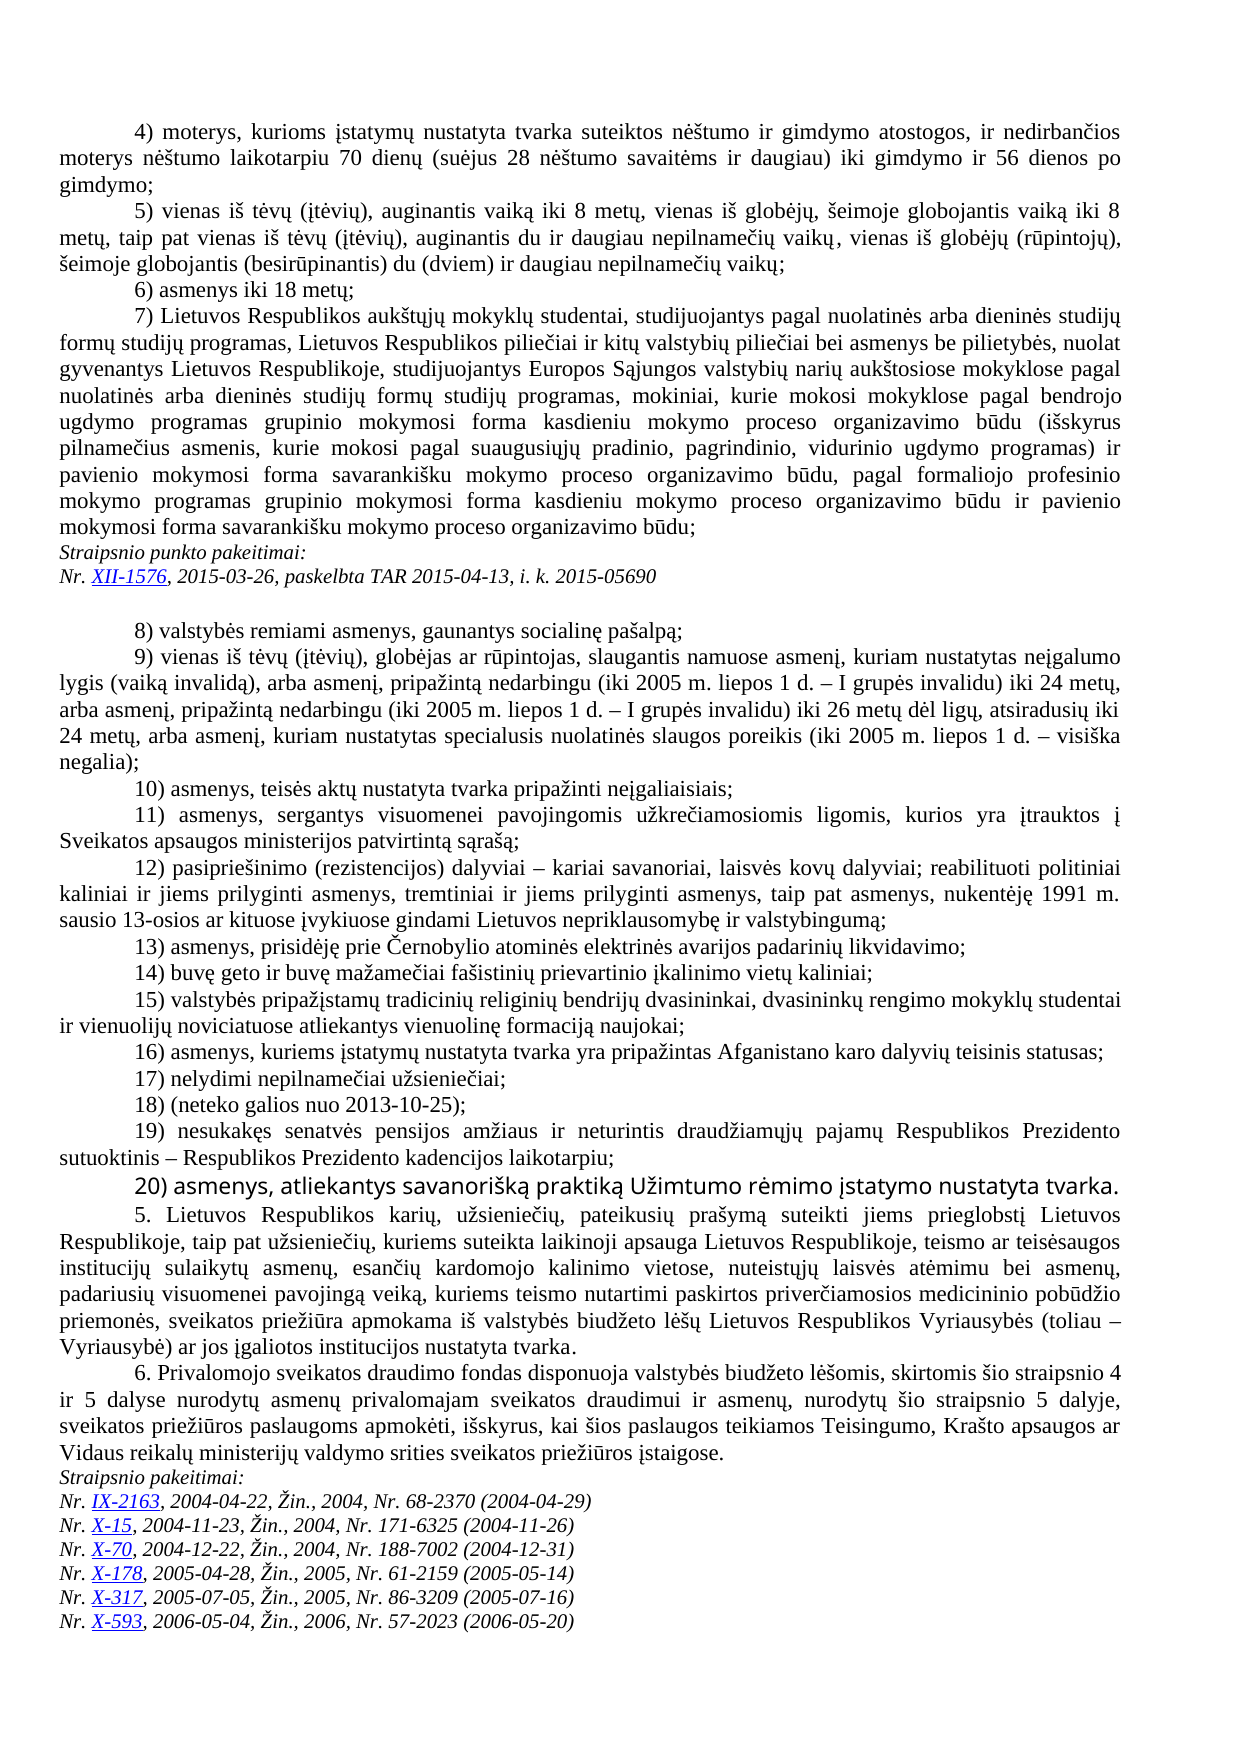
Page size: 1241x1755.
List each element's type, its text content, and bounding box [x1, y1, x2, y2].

text 20) asmenys, atliekantys savanorišką praktiką Užimtumo rėmimo įstatymo nustatyta tvarka. [59, 1170, 1122, 1201]
text 5) vienas iš tėvų (įtėvių), auginantis vaiką iki 8 metų, vienas iš globėjų, šeimoje globojantis vaiką iki 8 metų, taip pat vienas iš tėvų (įtėvių), auginantis du ir daugiau nepilnamečių vaikų, vienas iš globėjų (rūpintojų), šeimoje globojantis (besirūpinantis) du (dviem) ir daugiau nepilnamečių vaikų; [59, 197, 1122, 276]
text 14) buvę geto ir buvę mažamečiai fašistinių prievartinio įkalinimo vietų kaliniai; [59, 959, 1122, 986]
text 19) nesukakęs senatvės pensijos amžiaus ir neturintis draudžiamųjų pajamų Respublikos Prezidento sutuoktinis – Respublikos Prezidento kadencijos laikotarpiu; [59, 1117, 1122, 1170]
text Nr. X-70, 2004-12-22, Žin., 2004, Nr. 188-7002 (2004-12-31) [59, 1537, 1122, 1561]
text 7) Lietuvos Respublikos aukštųjų mokyklų studentai, studijuojantys pagal nuolatinės arba dieninės studijų formų studijų programas, Lietuvos Respublikos piliečiai ir kitų valstybių piliečiai bei asmenys be pilietybės, nuolat gyvenantys Lietuvos Respublikoje, studijuojantys Europos Sąjungos valstybių narių aukštosiose mokyklose pagal nuolatinės arba dieninės studijų formų studijų programas, mokiniai, kurie mokosi mokyklose pagal bendrojo ugdymo programas grupinio mokymosi forma kasdieniu mokymo proceso organizavimo būdu (išskyrus pilnamečius asmenis, kurie mokosi pagal suaugusiųjų pradinio, pagrindinio, vidurinio ugdymo programas) ir pavienio mokymosi forma savarankišku mokymo proceso organizavimo būdu, pagal formaliojo profesinio mokymo programas grupinio mokymosi forma kasdieniu mokymo proceso organizavimo būdu ir pavienio mokymosi forma savarankišku mokymo proceso organizavimo būdu; [59, 303, 1122, 540]
text 17) nelydimi nepilnamečiai užsieniečiai; [59, 1065, 1122, 1091]
text 6) asmenys iki 18 metų; [59, 276, 1122, 303]
text Nr. X-178, 2005-04-28, Žin., 2005, Nr. 61-2159 (2005-05-14) [59, 1561, 1122, 1585]
text 5. Lietuvos Respublikos karių, užsieniečių, pateikusių prašymą suteikti jiems prieglobstį Lietuvos Respublikoje, taip pat užsieniečių, kuriems suteikta laikinoji apsauga Lietuvos Respublikoje, teismo ar teisėsaugos institucijų sulaikytų asmenų, esančių kardomojo kalinimo vietose, nuteistųjų laisvės atėmimu bei asmenų, padariusių visuomenei pavojingą veiką, kuriems teismo nutartimi paskirtos priverčiamosios medicininio pobūdžio priemonės, sveikatos priežiūra apmokama iš valstybės biudžeto lėšų Lietuvos Respublikos Vyriausybės (toliau – Vyriausybė) ar jos įgaliotos institucijos nustatyta tvarka. [59, 1201, 1122, 1359]
text 10) asmenys, teisės aktų nustatyta tvarka pripažinti neįgaliaisiais; [59, 775, 1122, 801]
text Nr. X-15, 2004-11-23, Žin., 2004, Nr. 171-6325 (2004-11-26) [59, 1513, 1122, 1537]
text Nr. X-593, 2006-05-04, Žin., 2006, Nr. 57-2023 (2006-05-20) [59, 1609, 1122, 1633]
text 9) vienas iš tėvų (įtėvių), globėjas ar rūpintojas, slaugantis namuose asmenį, kuriam nustatytas neįgalumo lygis (vaiką invalidą), arba asmenį, pripažintą nedarbingu (iki 2005 m. liepos 1 d. – I grupės invalidu) iki 24 metų, arba asmenį, pripažintą nedarbingu (iki 2005 m. liepos 1 d. – I grupės invalidu) iki 26 metų dėl ligų, atsiradusių iki 24 metų, arba asmenį, kuriam nustatytas specialusis nuolatinės slaugos poreikis (iki 2005 m. liepos 1 d. – visiška negalia); [59, 643, 1122, 775]
text 4) moterys, kurioms įstatymų nustatyta tvarka suteiktos nėštumo ir gimdymo atostogos, ir nedirbančios moterys nėštumo laikotarpiu 70 dienų (suėjus 28 nėštumo savaitėms ir daugiau) iki gimdymo ir 56 dienos po gimdymo; [59, 118, 1122, 197]
text 12) pasipriešinimo (rezistencijos) dalyviai – kariai savanoriai, laisvės kovų dalyviai; reabilituoti politiniai kaliniai ir jiems prilyginti asmenys, tremtiniai ir jiems prilyginti asmenys, taip pat asmenys, nukentėję 1991 m. sausio 13-osios ar kituose įvykiuose gindami Lietuvos nepriklausomybę ir valstybingumą; [59, 854, 1122, 933]
text Nr. XII-1576, 2015-03-26, paskelbta TAR 2015-04-13, i. k. 2015-05690 [59, 564, 1122, 588]
text 16) asmenys, kuriems įstatymų nustatyta tvarka yra pripažintas Afganistano karo dalyvių teisinis statusas; [59, 1038, 1122, 1065]
text Straipsnio pakeitimai: [59, 1465, 1122, 1489]
text 15) valstybės pripažįstamų tradicinių religinių bendrijų dvasininkai, dvasininkų rengimo mokyklų studentai ir vienuolijų noviciatuose atliekantys vienuolinę formaciją naujokai; [59, 986, 1122, 1038]
text 13) asmenys, prisidėję prie Černobylio atominės elektrinės avarijos padarinių likvidavimo; [59, 933, 1122, 959]
text 11) asmenys, sergantys visuomenei pavojingomis užkrečiamosiomis ligomis, kurios yra įtrauktos į Sveikatos apsaugos ministerijos patvirtintą sąrašą; [59, 801, 1122, 854]
text Nr. IX-2163, 2004-04-22, Žin., 2004, Nr. 68-2370 (2004-04-29) [59, 1489, 1122, 1513]
text 18) (neteko galios nuo 2013-10-25); [59, 1091, 1122, 1117]
text 6. Privalomojo sveikatos draudimo fondas disponuoja valstybės biudžeto lėšomis, skirtomis šio straipsnio 4 ir 5 dalyse nurodytų asmenų privalomajam sveikatos draudimui ir asmenų, nurodytų šio straipsnio 5 dalyje, sveikatos priežiūros paslaugoms apmokėti, išskyrus, kai šios paslaugos teikiamos Teisingumo, Krašto apsaugos ar Vidaus reikalų ministerijų valdymo srities sveikatos priežiūros įstaigose. [59, 1359, 1122, 1465]
text Nr. X-317, 2005-07-05, Žin., 2005, Nr. 86-3209 (2005-07-16) [59, 1585, 1122, 1609]
text 8) valstybės remiami asmenys, gaunantys socialinę pašalpą; [59, 617, 1122, 643]
text Straipsnio punkto pakeitimai: [59, 540, 1122, 564]
